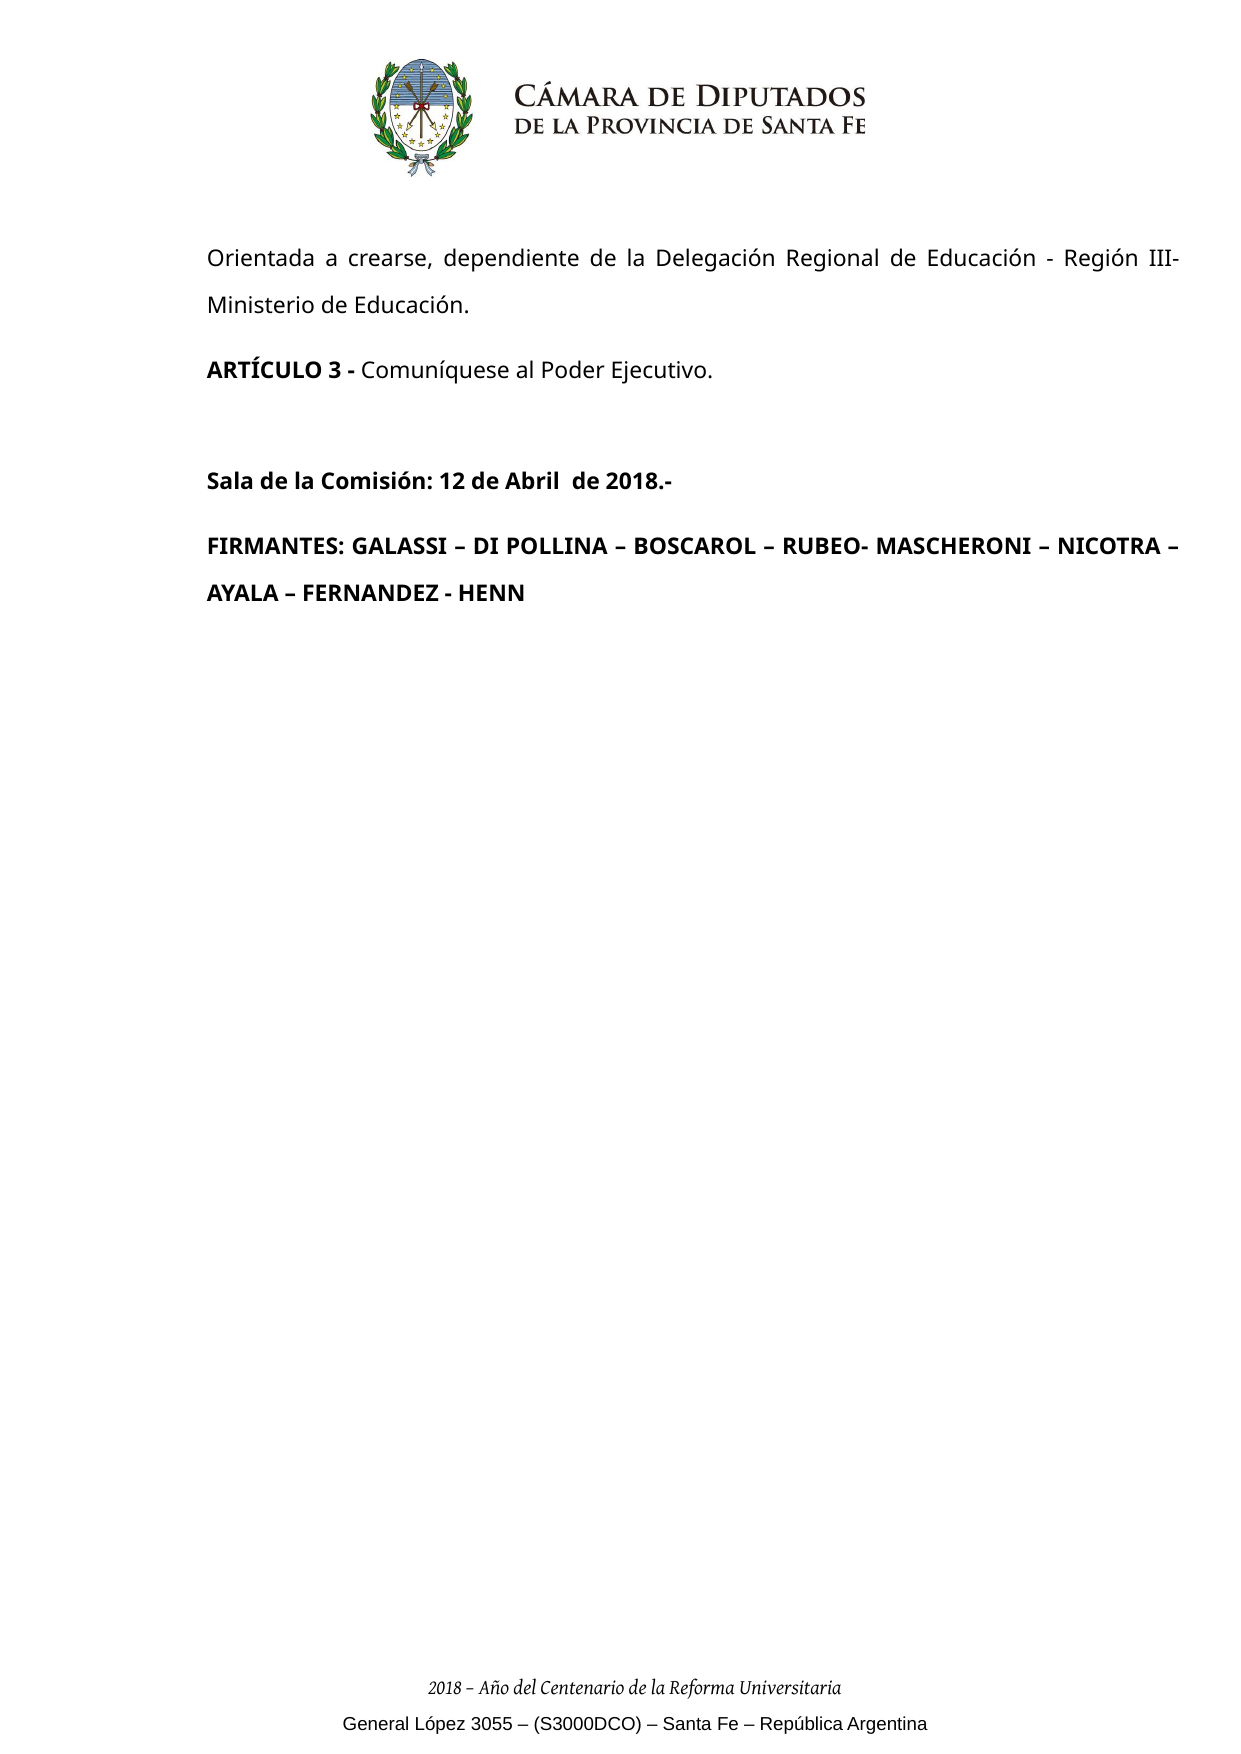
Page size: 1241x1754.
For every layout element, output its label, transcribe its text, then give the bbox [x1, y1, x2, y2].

text Orientada a crearse, dependiente de la Delegación Regional de Educación - Región III- Ministerio de Educación. [207, 242, 1181, 320]
text Sala de la Comisión: 12 de Abril de 2018.- [207, 465, 1181, 496]
text FIRMANTES: GALASSI – DI POLLINA – BOSCAROL – RUBEO- MASCHERONI – NICOTRA – AYALA – FERNANDEZ - HENN [207, 530, 1181, 608]
picture [370, 59, 866, 181]
text ARTÍCULO 3 - Comuníquese al Poder Ejecutivo. [207, 354, 1181, 385]
